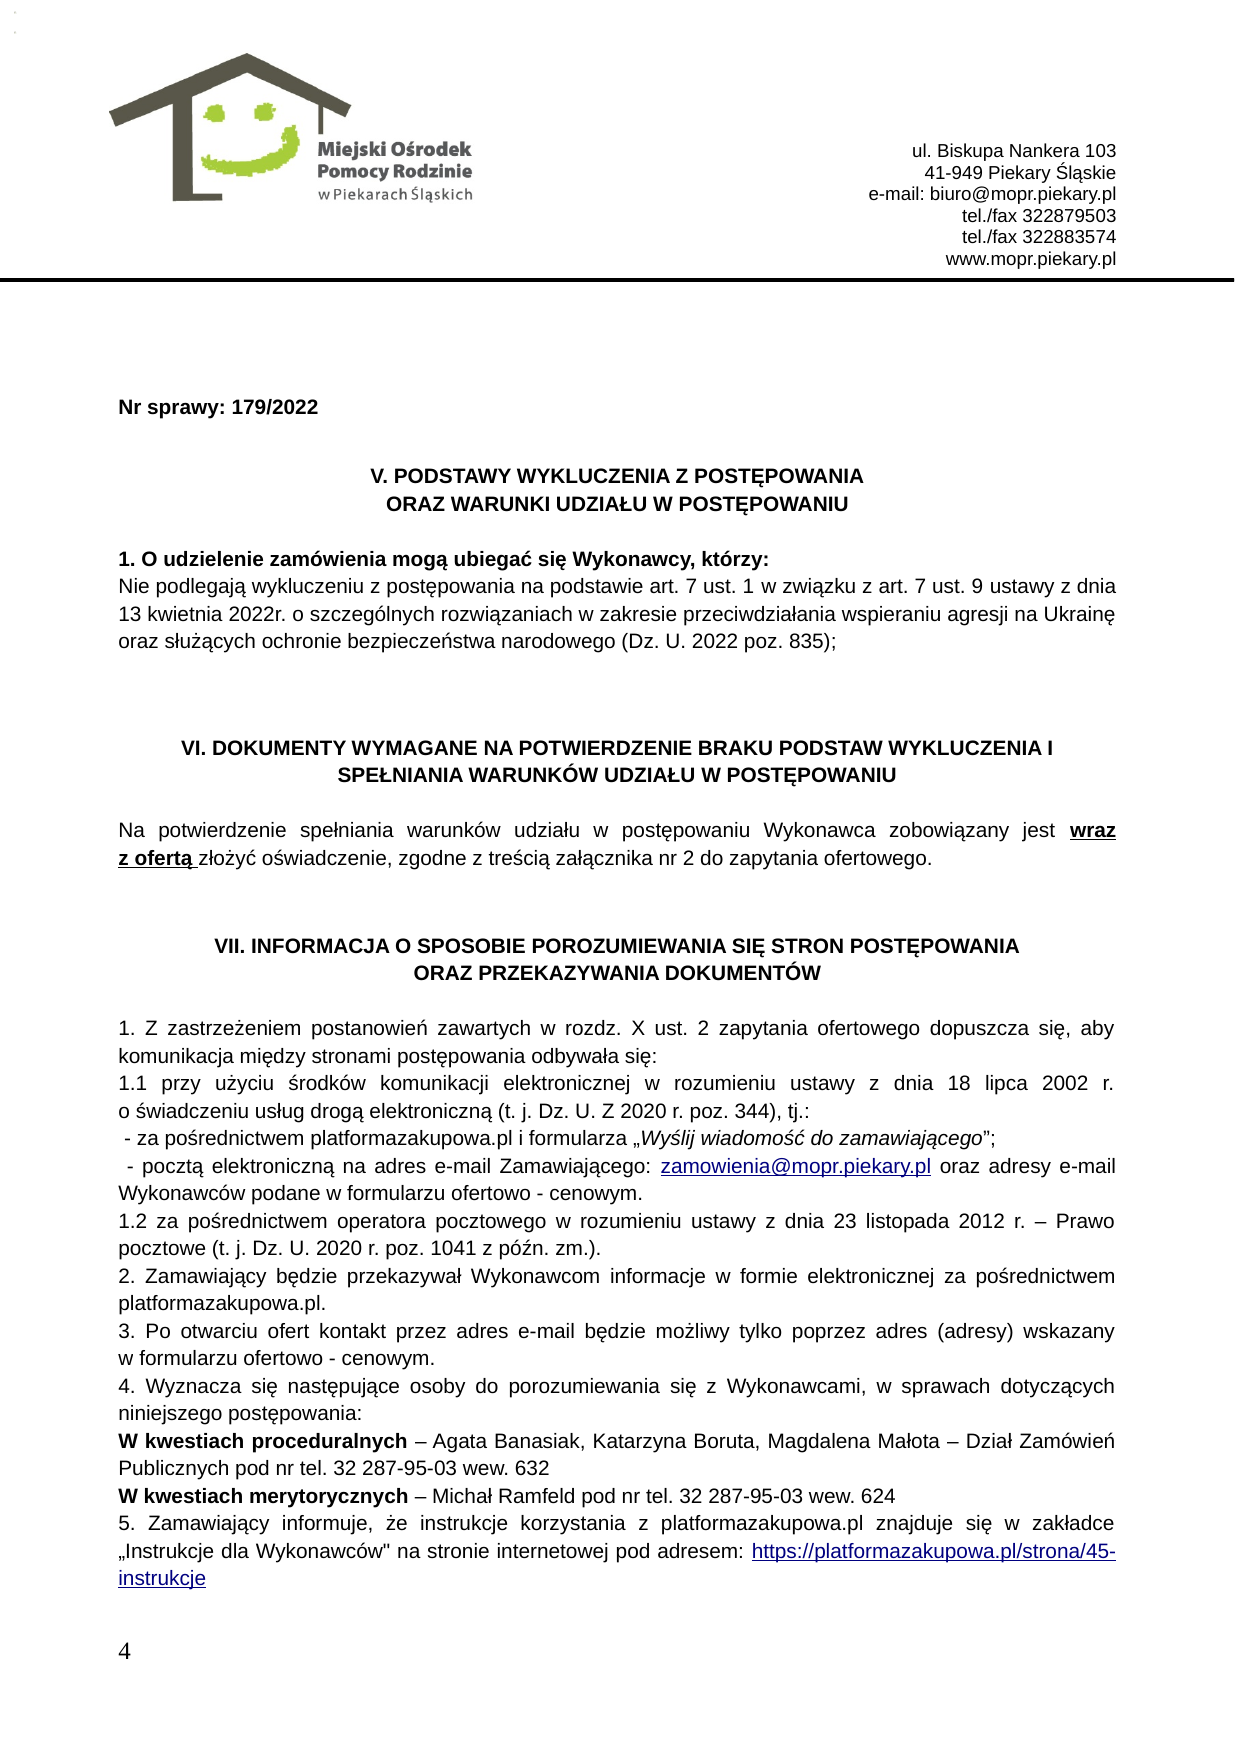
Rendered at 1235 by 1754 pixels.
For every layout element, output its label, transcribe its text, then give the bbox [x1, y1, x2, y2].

text 1. Z zastrzeżeniem postanowień zawartych w rozdz. X ust. 2 zapytania ofertowego dopuszcza się, aby komunikacja między stronami postępowania odbywała się: [118, 1016, 1116, 1068]
text - pocztą elektroniczną na adres e-mail Zamawiającego: zamowienia@mopr.piekary.pl oraz adresy e-mail Wykonawców podane w formularzu ofertowo - cenowym. [118, 1154, 1116, 1205]
text VI. DOKUMENTY WYMAGANE NA POTWIERDZENIE BRAKU PODSTAW WYKLUCZENIA I [118, 736, 1116, 759]
text ORAZ WARUNKI UDZIAŁU W POSTĘPOWANIU [118, 492, 1116, 516]
text SPEŁNIANIA WARUNKÓW UDZIAŁU W POSTĘPOWANIU [118, 763, 1116, 787]
text 4. Wyznacza się następujące osoby do porozumiewania się z Wykonawcami, w sprawach dotyczących niniejszego postępowania: [118, 1374, 1116, 1425]
text 1.1 przy użyciu środków komunikacji elektronicznej w rozumieniu ustawy z dnia 18 lipca 2002 r. o świadczeniu usług drogą elektroniczną (t. j. Dz. U. Z 2020 r. poz. 344), tj.: [118, 1071, 1116, 1123]
text 2. Zamawiający będzie przekazywał Wykonawcom informacje w formie elektronicznej za pośrednictwem platformazakupowa.pl. [118, 1264, 1116, 1315]
text W kwestiach proceduralnych – Agata Banasiak, Katarzyna Boruta, Magdalena Małota – Dział Zamówień Publicznych pod nr tel. 32 287-95-03 wew. 632 [118, 1429, 1116, 1480]
text 1. O udzielenie zamówienia mogą ubiegać się Wykonawcy, którzy: [118, 547, 1116, 571]
text Na potwierdzenie spełniania warunków udziału w postępowaniu Wykonawca zobowiązany jest wraz z ofertą złożyć oświadczenie, zgodne z treścią załącznika nr 2 do zapytania ofertowego. [118, 818, 1116, 869]
text 3. Po otwarciu ofert kontakt przez adres e-mail będzie możliwy tylko poprzez adres (adresy) wskazany w formularzu ofertowo - cenowym. [118, 1319, 1116, 1370]
text Nie podlegają wykluczeniu z postępowania na podstawie art. 7 ust. 1 w związku z art. 7 ust. 9 ustawy z dnia 13 kwietnia 2022r. o szczególnych rozwiązaniach w zakresie przeciwdziałania wspieraniu agresji na Ukrainę oraz służących ochronie bezpieczeństwa narodowego (Dz. U. 2022 poz. 835); [118, 574, 1116, 653]
text V. PODSTAWY WYKLUCZENIA Z POSTĘPOWANIA [118, 464, 1116, 488]
text VII. INFORMACJA O SPOSOBIE POROZUMIEWANIA SIĘ STRON POSTĘPOWANIA [118, 934, 1116, 958]
text W kwestiach merytorycznych – Michał Ramfeld pod nr tel. 32 287-95-03 wew. 624 [118, 1484, 1116, 1508]
picture [109, 17, 492, 229]
text 5. Zamawiający informuje, że instrukcje korzystania z platformazakupowa.pl znajduje się w zakładce „Instrukcje dla Wykonawców" na stronie internetowej pod adresem: https://platformazakupowa.pl/strona/45-instrukcje [118, 1511, 1116, 1590]
text - za pośrednictwem platformazakupowa.pl i formularza „Wyślij wiadomość do zamawiającego”; [118, 1126, 1116, 1150]
text ORAZ PRZEKAZYWANIA DOKUMENTÓW [118, 961, 1116, 985]
text 1.2 za pośrednictwem operatora pocztowego w rozumieniu ustawy z dnia 23 listopada 2012 r. – Prawo pocztowe (t. j. Dz. U. 2020 r. poz. 1041 z późn. zm.). [118, 1209, 1116, 1260]
